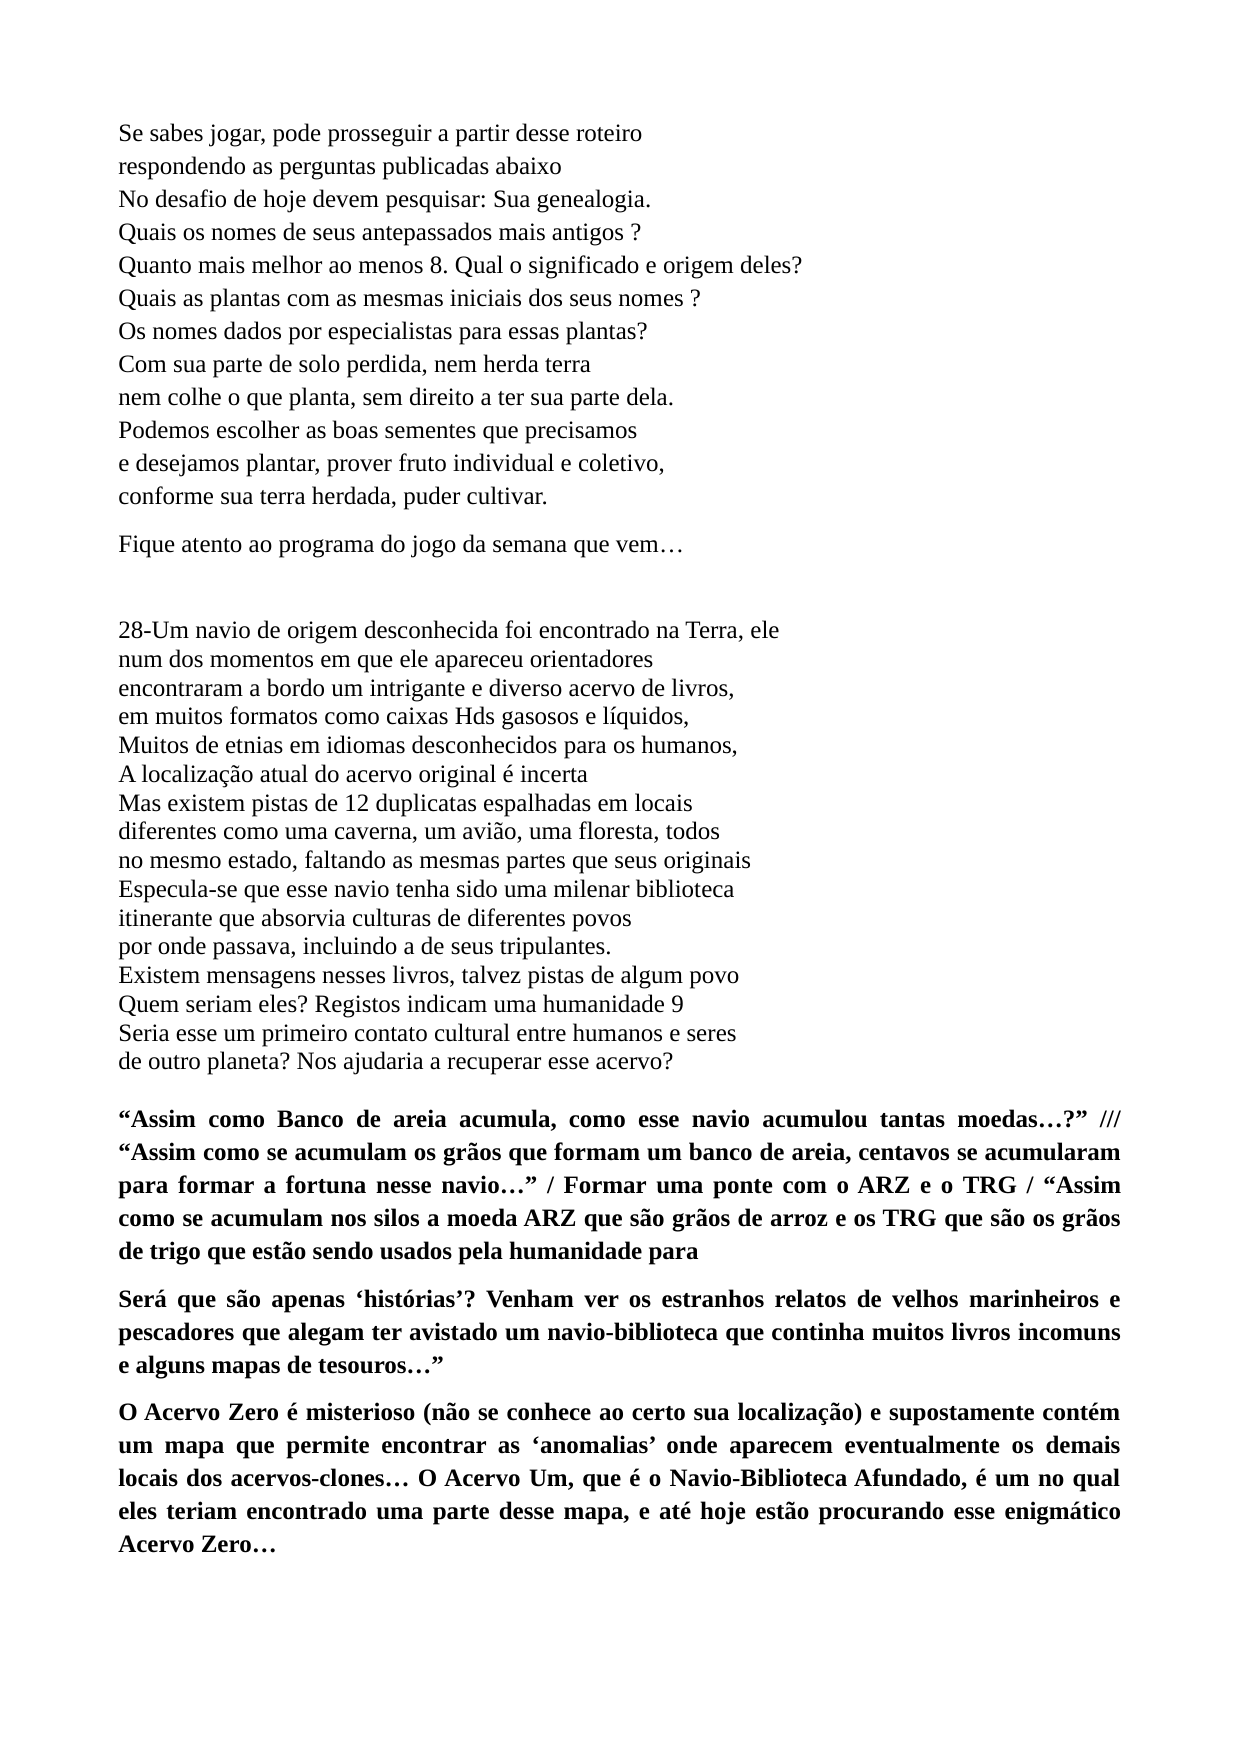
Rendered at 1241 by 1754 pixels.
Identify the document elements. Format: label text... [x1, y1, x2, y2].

text O Acervo Zero é misterioso (não se conhece ao certo sua localização) e supostamente contém um mapa que permite encontrar as ‘anomalias’ onde aparecem eventualmente os demais locais dos acervos-clones… O Acervo Um, que é o Navio-Biblioteca Afundado, é um no qual eles teriam encontrado uma parte desse mapa, e até hoje estão procurando esse enigmático Acervo Zero… [118, 1397, 1122, 1558]
text Se sabes jogar, pode prosseguir a partir desse roteiro respondendo as perguntas publicadas abaixo No desafio de hoje devem pesquisar: Sua genealogia. Quais os nomes de seus antepassados mais antigos ? Quanto mais melhor ao menos 8. Qual o significado e origem deles? Quais as plantas com as mesmas iniciais dos seus nomes ? Os nomes dados por especialistas para essas plantas? Com sua parte de solo perdida, nem herda terra nem colhe o que planta, sem direito a ter sua parte dela. Podemos escolher as boas sementes que precisamos e desejamos plantar, prover fruto individual e coletivo, conforme sua terra herdada, puder cultivar. [118, 118, 1122, 510]
text itinerante que absorvia culturas de diferentes povos [118, 903, 1122, 931]
text A localização atual do acervo original é incerta [118, 759, 1122, 788]
text Quem seriam eles? Registos indicam uma humanidade 9 [118, 989, 1122, 1018]
text Será que são apenas ‘histórias’? Venham ver os estranhos relatos de velhos marinheiros e pescadores que alegam ter avistado um navio-biblioteca que continha muitos livros incomuns e alguns mapas de tesouros…” [118, 1284, 1122, 1378]
text Existem mensagens nesses livros, talvez pistas de algum povo [118, 960, 1122, 989]
text Fique atento ao programa do jogo da semana que vem… [118, 529, 1122, 558]
text no mesmo estado, faltando as mesmas partes que seus originais [118, 845, 1122, 874]
text Mas existem pistas de 12 duplicatas espalhadas em locais [118, 788, 1122, 816]
text diferentes como uma caverna, um avião, uma floresta, todos [118, 816, 1122, 845]
text Especula-se que esse navio tenha sido uma milenar biblioteca [118, 874, 1122, 903]
text Muitos de etnias em idiomas desconhecidos para os humanos, [118, 730, 1122, 759]
text em muitos formatos como caixas Hds gasosos e líquidos, [118, 701, 1122, 730]
text num dos momentos em que ele apareceu orientadores [118, 644, 1122, 673]
text “Assim como Banco de areia acumula, como esse navio acumulou tantas moedas…?” /// “Assim como se acumulam os grãos que formam um banco de areia, centavos se acumularam para formar a fortuna nesse navio…” / Formar uma ponte com o ARZ e o TRG / “Assim como se acumulam nos silos a moeda ARZ que são grãos de arroz e os TRG que são os grãos de trigo que estão sendo usados pela humanidade para [118, 1104, 1122, 1265]
text Seria esse um primeiro contato cultural entre humanos e seres [118, 1018, 1122, 1046]
text encontraram a bordo um intrigante e diverso acervo de livros, [118, 673, 1122, 701]
text por onde passava, incluindo a de seus tripulantes. [118, 931, 1122, 960]
text 28-Um navio de origem desconhecida foi encontrado na Terra, ele [118, 615, 1122, 644]
text de outro planeta? Nos ajudaria a recuperar esse acervo? [118, 1046, 1122, 1075]
